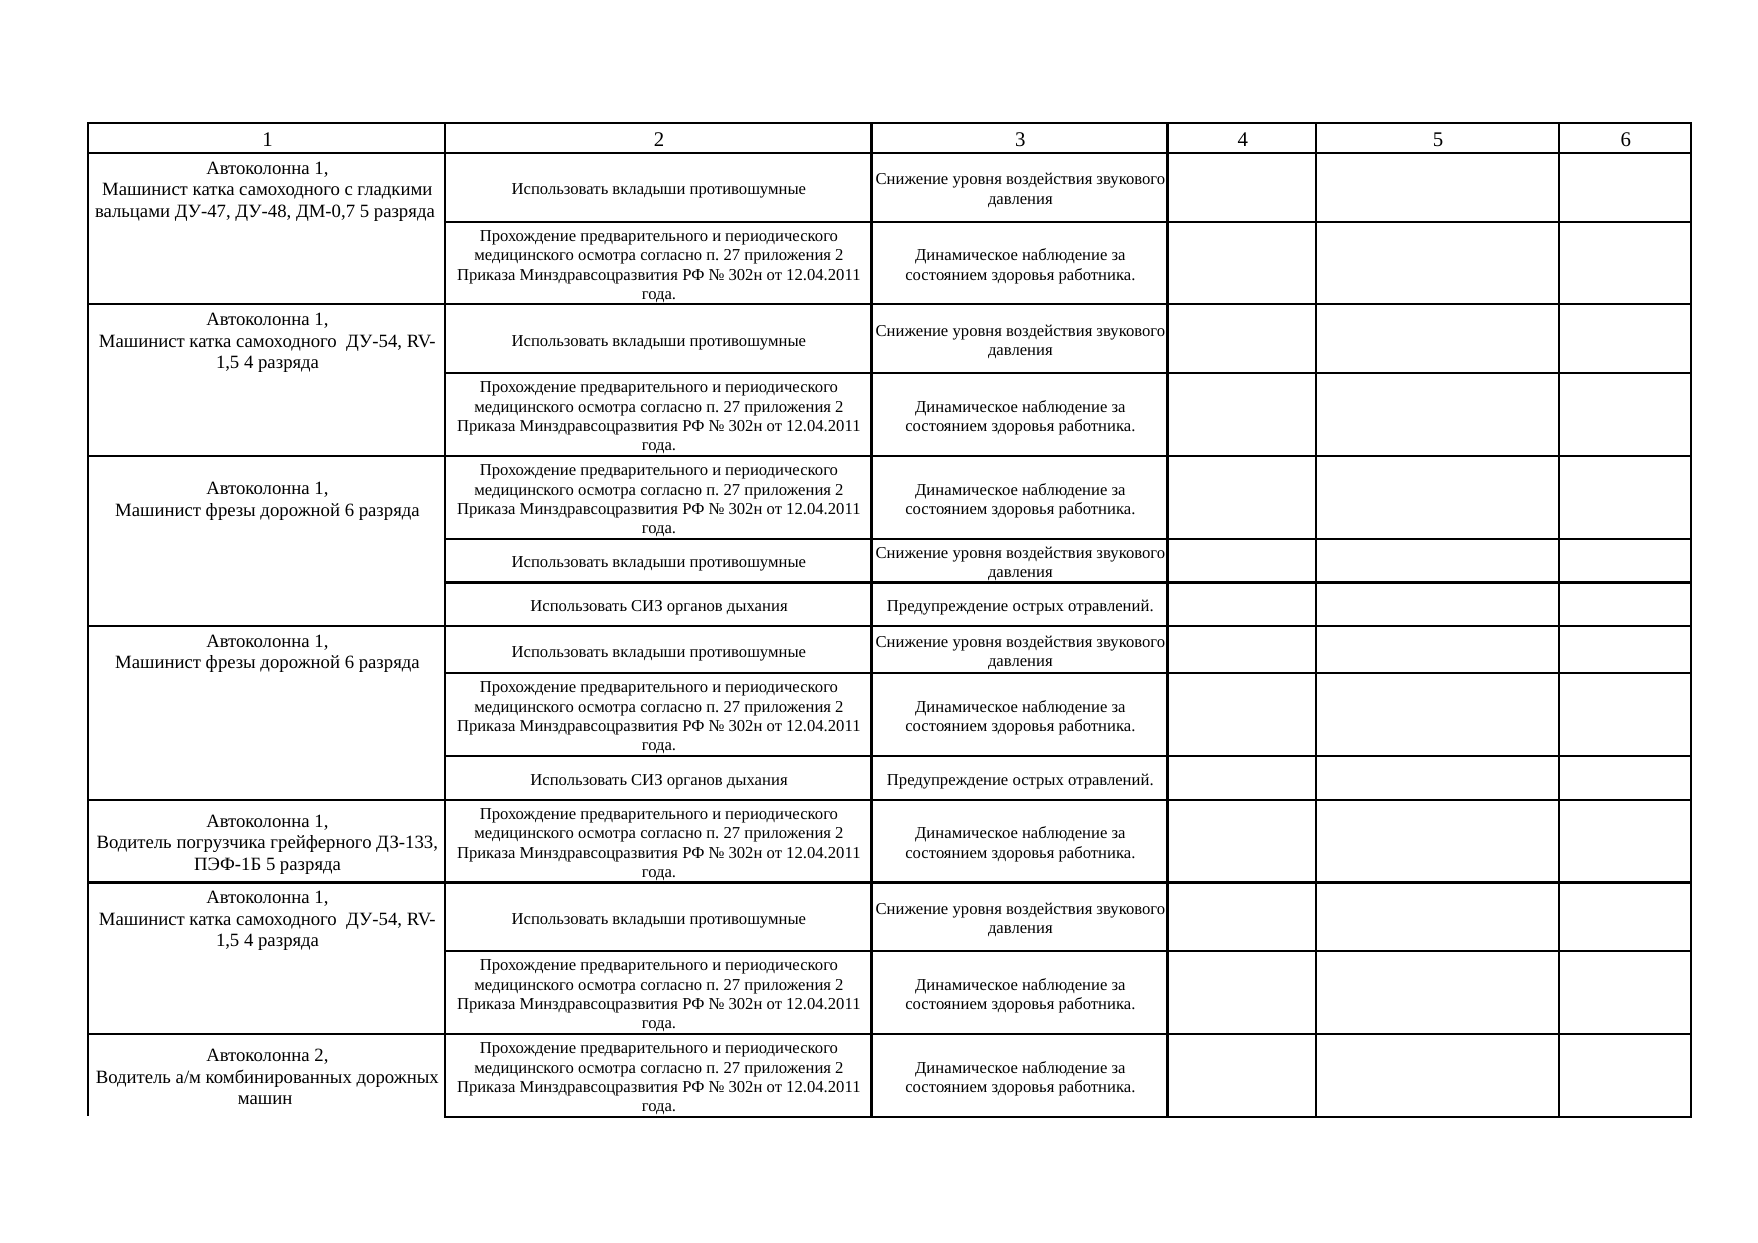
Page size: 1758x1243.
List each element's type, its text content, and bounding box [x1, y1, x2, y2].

table_cell [89, 372, 444, 455]
table_cell [1317, 305, 1558, 372]
table_cell Динамическое наблюдение за состоянием здоровья работника. [873, 952, 1166, 1033]
table_cell Динамическое наблюдение за состоянием здоровья работника. [873, 801, 1166, 881]
table_cell [89, 538, 444, 581]
table_cell Прохождение предварительного и периодического медицинского осмотра согласно п. 27 приложения 2 Приказа Минздравсоцразвития РФ № 302н от 12.04.2011 года. [446, 374, 870, 455]
table_cell [1560, 154, 1690, 221]
table_cell [1317, 154, 1558, 221]
table_cell Снижение уровня воздействия звукового давления [873, 627, 1166, 672]
table_cell Автоколонна 1, Водитель погрузчика грейферного ДЗ-133, ПЭФ-1Б 5 разряда [89, 801, 444, 881]
table_cell [1317, 540, 1558, 581]
table_cell [1169, 884, 1315, 950]
table_cell [1560, 305, 1690, 372]
table_cell [89, 755, 444, 799]
table_cell [1317, 952, 1558, 1033]
table_cell [1560, 801, 1690, 881]
table_cell Снижение уровня воздействия звукового давления [873, 154, 1166, 221]
table_header 3 [873, 124, 1166, 152]
table_cell [1560, 584, 1690, 625]
table_cell [1169, 305, 1315, 372]
table_cell Прохождение предварительного и периодического медицинского осмотра согласно п. 27 приложения 2 Приказа Минздравсоцразвития РФ № 302н от 12.04.2011 года. [446, 457, 870, 538]
table_cell [89, 950, 444, 1033]
table_cell [1169, 627, 1315, 672]
table_cell Предупреждение острых отравлений. [873, 757, 1166, 799]
table_cell Автоколонна 1, Машинист катка самоходного ДУ-54, RV-1,5 4 разряда [89, 884, 444, 950]
table_cell Использовать вкладыши противошумные [446, 627, 870, 672]
table_cell Использовать вкладыши противошумные [446, 154, 870, 221]
table_cell [1560, 374, 1690, 455]
table_cell Динамическое наблюдение за состоянием здоровья работника. [873, 1035, 1166, 1116]
table_cell [1560, 884, 1690, 950]
table_cell Автоколонна 2, Водитель а/м комбинированных дорожных машин [89, 1035, 444, 1116]
table_cell Прохождение предварительного и периодического медицинского осмотра согласно п. 27 приложения 2 Приказа Минздравсоцразвития РФ № 302н от 12.04.2011 года. [446, 801, 870, 881]
table_cell [1317, 884, 1558, 950]
table_cell [1169, 374, 1315, 455]
table_cell [1317, 584, 1558, 625]
table_cell [1317, 674, 1558, 755]
table_cell [1169, 223, 1315, 303]
table_cell [1317, 757, 1558, 799]
table_cell Прохождение предварительного и периодического медицинского осмотра согласно п. 27 приложения 2 Приказа Минздравсоцразвития РФ № 302н от 12.04.2011 года. [446, 223, 870, 303]
table_cell [1560, 457, 1690, 538]
table_cell [1317, 801, 1558, 881]
table_cell [1317, 457, 1558, 538]
table_header 1 [89, 124, 444, 152]
table_cell Автоколонна 1, Машинист фрезы дорожной 6 разряда [89, 457, 444, 538]
table_cell Использовать вкладыши противошумные [446, 305, 870, 372]
table_cell Прохождение предварительного и периодического медицинского осмотра согласно п. 27 приложения 2 Приказа Минздравсоцразвития РФ № 302н от 12.04.2011 года. [446, 674, 870, 755]
table_cell [1169, 801, 1315, 881]
table_header 5 [1317, 124, 1558, 152]
table_cell [1317, 374, 1558, 455]
table_cell Автоколонна 1, Машинист фрезы дорожной 6 разряда [89, 627, 444, 672]
table_cell Использовать вкладыши противошумные [446, 884, 870, 950]
table_cell Предупреждение острых отравлений. [873, 584, 1166, 625]
table_cell Использовать СИЗ органов дыхания [446, 757, 870, 799]
table_cell Прохождение предварительного и периодического медицинского осмотра согласно п. 27 приложения 2 Приказа Минздравсоцразвития РФ № 302н от 12.04.2011 года. [446, 952, 870, 1033]
table_cell [1560, 952, 1690, 1033]
table_header 4 [1169, 124, 1315, 152]
table_cell [1560, 674, 1690, 755]
table_cell [89, 221, 444, 303]
table_cell [1317, 627, 1558, 672]
table_header 2 [446, 124, 870, 152]
table_cell Снижение уровня воздействия звукового давления [873, 884, 1166, 950]
table_cell [1560, 757, 1690, 799]
table_cell [1169, 1035, 1315, 1116]
table_cell [1560, 540, 1690, 581]
table_cell [1169, 457, 1315, 538]
table_cell [1317, 1035, 1558, 1116]
table_cell [89, 581, 444, 625]
table_cell Использовать СИЗ органов дыхания [446, 584, 870, 625]
table_cell [1169, 952, 1315, 1033]
table_cell [1560, 627, 1690, 672]
table_cell [1317, 223, 1558, 303]
table_cell Снижение уровня воздействия звукового давления [873, 540, 1166, 581]
table_cell [1169, 540, 1315, 581]
table_cell Автоколонна 1, Машинист катка самоходного ДУ-54, RV-1,5 4 разряда [89, 305, 444, 372]
table_cell [1169, 584, 1315, 625]
table_cell [1169, 674, 1315, 755]
table_cell [1560, 1035, 1690, 1116]
table_cell Динамическое наблюдение за состоянием здоровья работника. [873, 374, 1166, 455]
table_cell [1169, 154, 1315, 221]
table_cell Динамическое наблюдение за состоянием здоровья работника. [873, 223, 1166, 303]
table_cell [89, 672, 444, 755]
table_cell Использовать вкладыши противошумные [446, 540, 870, 581]
table_cell [1169, 757, 1315, 799]
table_cell Динамическое наблюдение за состоянием здоровья работника. [873, 674, 1166, 755]
table_cell Динамическое наблюдение за состоянием здоровья работника. [873, 457, 1166, 538]
table_cell Прохождение предварительного и периодического медицинского осмотра согласно п. 27 приложения 2 Приказа Минздравсоцразвития РФ № 302н от 12.04.2011 года. [446, 1035, 870, 1116]
table_header 6 [1560, 124, 1690, 152]
table_cell [1560, 223, 1690, 303]
table_cell Снижение уровня воздействия звукового давления [873, 305, 1166, 372]
table_cell Автоколонна 1, Машинист катка самоходного с гладкими вальцами ДУ-47, ДУ-48, ДМ-0,7 5 разряда [89, 154, 444, 221]
